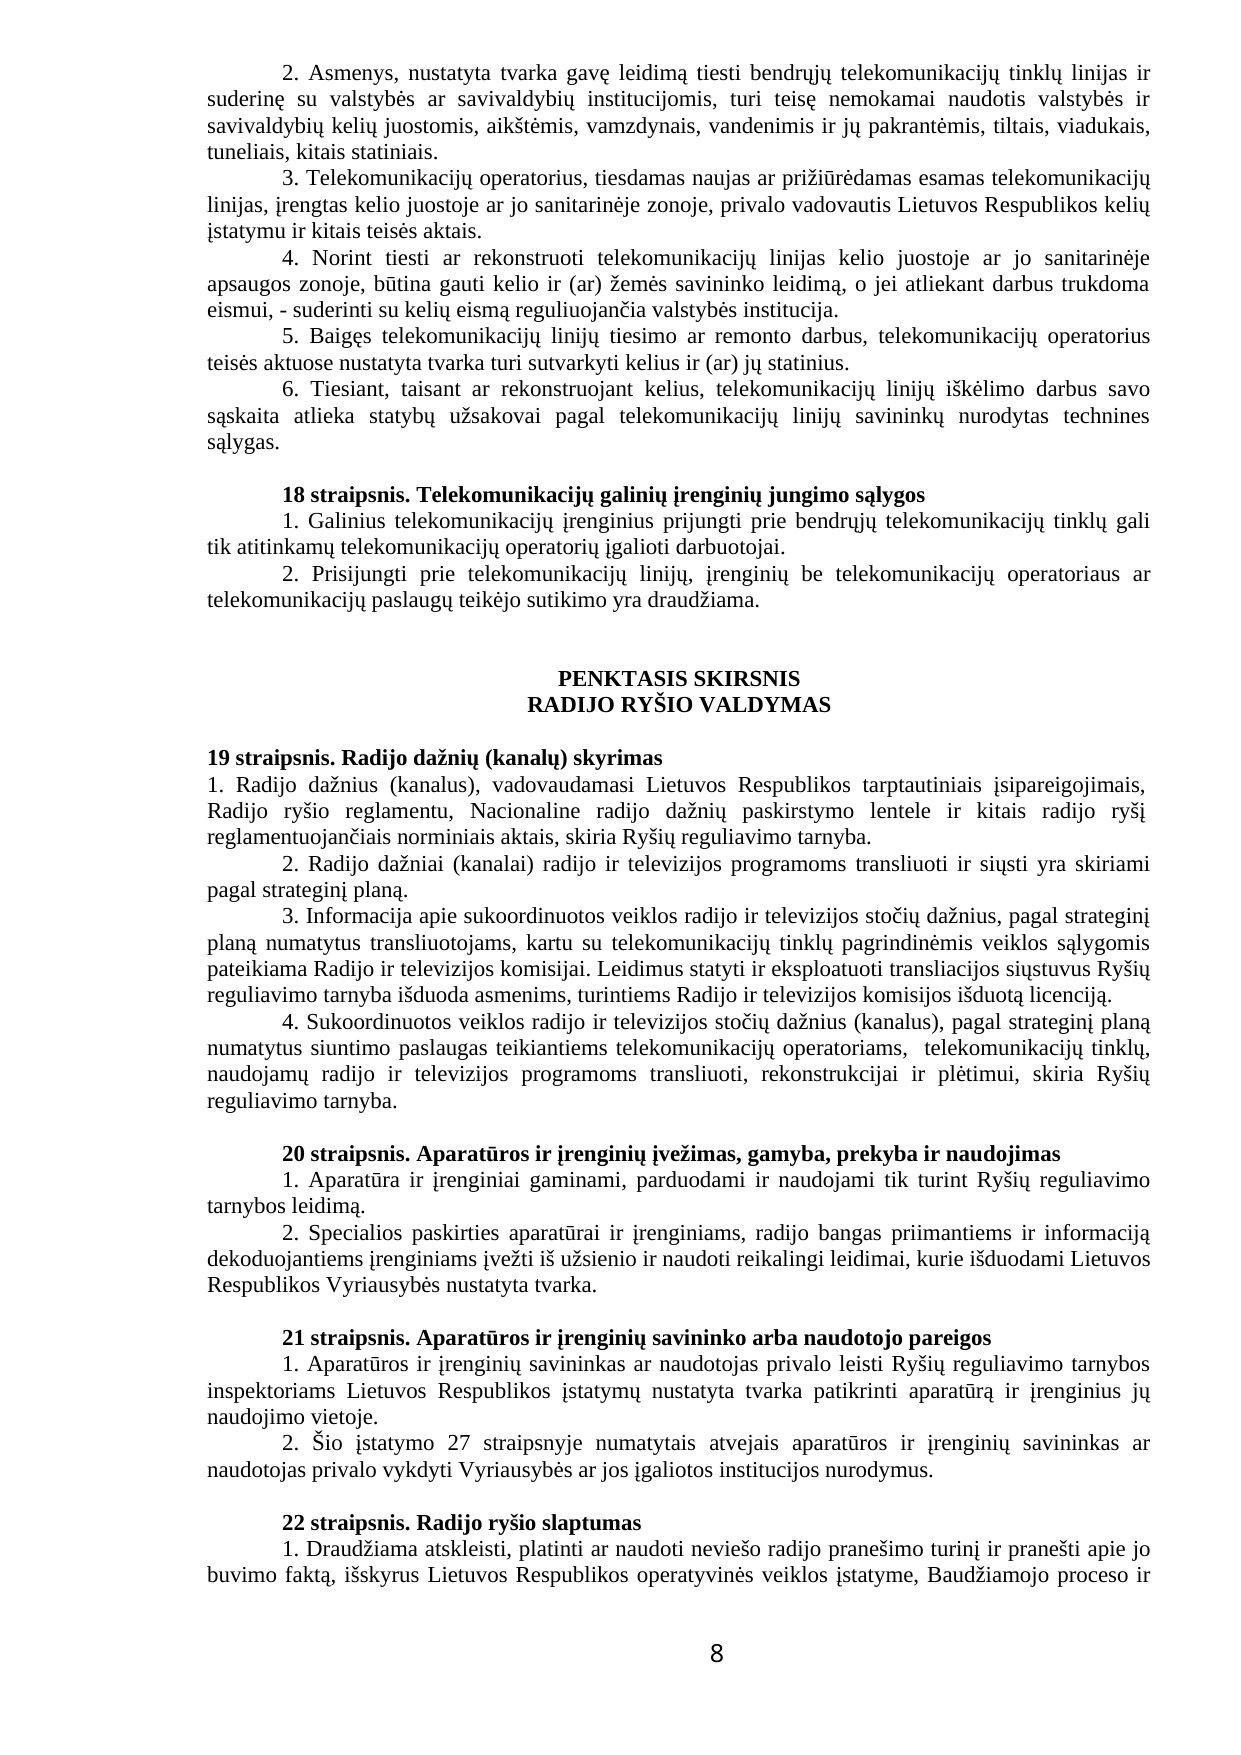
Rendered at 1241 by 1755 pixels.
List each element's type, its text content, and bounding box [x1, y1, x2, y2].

text RADIJO RYŠIO VALDYMAS [207, 692, 1152, 718]
text 3. Telekomunikacijų operatorius, tiesdamas naujas ar prižiūrėdamas esamas telekomunikacijų linijas, įrengtas kelio juostoje ar jo sanitarinėje zonoje, privalo vadovautis Lietuvos Respublikos kelių įstatymu ir kitais teisės aktais. [207, 164, 1152, 243]
text 2. Radijo dažniai (kanalai) radijo ir televizijos programoms transliuoti ir siųsti yra skiriami pagal strateginį planą. [207, 850, 1152, 902]
text 1. Aparatūros ir įrenginių savininkas ar naudotojas privalo leisti Ryšių reguliavimo tarnybos inspektoriams Lietuvos Respublikos įstatymų nustatyta tvarka patikrinti aparatūrą ir įrenginius jų naudojimo vietoje. [207, 1350, 1152, 1429]
text 1. Radijo dažnius (kanalus), vadovaudamasi Lietuvos Respublikos tarptautiniais įsipareigojimais, Radijo ryšio reglamentu, Nacionaline radijo dažnių paskirstymo lentele ir kitais radijo ryšį reglamentuojančiais norminiais aktais, skiria Ryšių reguliavimo tarnyba. [207, 771, 1147, 850]
text 1. Draudžiama atskleisti, platinti ar naudoti neviešo radijo pranešimo turinį ir pranešti apie jo buvimo faktą, išskyrus Lietuvos Respublikos operatyvinės veiklos įstatyme, Baudžiamojo proceso ir [207, 1535, 1152, 1588]
text 4. Sukoordinuotos veiklos radijo ir televizijos stočių dažnius (kanalus), pagal strateginį planą numatytus siuntimo paslaugas teikiantiems telekomunikacijų operatoriams, telekomunikacijų tinklų, naudojamų radijo ir televizijos programoms transliuoti, rekonstrukcijai ir plėtimui, skiria Ryšių reguliavimo tarnyba. [207, 1008, 1152, 1113]
text 2. Prisijungti prie telekomunikacijų linijų, įrenginių be telekomunikacijų operatoriaus ar telekomunikacijų paslaugų teikėjo sutikimo yra draudžiama. [207, 560, 1152, 612]
text 22 straipsnis. Radijo ryšio slaptumas [207, 1508, 1152, 1535]
text 4. Norint tiesti ar rekonstruoti telekomunikacijų linijas kelio juostoje ar jo sanitarinėje apsaugos zonoje, būtina gauti kelio ir (ar) žemės savininko leidimą, o jei atliekant darbus trukdoma eismui, - suderinti su kelių eismą reguliuojančia valstybės institucija. [207, 243, 1152, 323]
text 19 straipsnis. Radijo dažnių (kanalų) skyrimas [207, 744, 1147, 771]
text 20 straipsnis. Aparatūros ir įrenginių įvežimas, gamyba, prekyba ir naudojimas [207, 1139, 1152, 1166]
text 5. Baigęs telekomunikacijų linijų tiesimo ar remonto darbus, telekomunikacijų operatorius teisės aktuose nustatyta tvarka turi sutvarkyti kelius ir (ar) jų statinius. [207, 323, 1152, 375]
text 18 straipsnis. Telekomunikacijų galinių įrenginių jungimo sąlygos [207, 481, 1152, 507]
text 2. Asmenys, nustatyta tvarka gavę leidimą tiesti bendrųjų telekomunikacijų tinklų linijas ir suderinę su valstybės ar savivaldybių institucijomis, turi teisę nemokamai naudotis valstybės ir savivaldybių kelių juostomis, aikštėmis, vamzdynais, vandenimis ir jų pakrantėmis, tiltais, viadukais, tuneliais, kitais statiniais. [207, 59, 1152, 164]
text 2. Šio įstatymo 27 straipsnyje numatytais atvejais aparatūros ir įrenginių savininkas ar naudotojas privalo vykdyti Vyriausybės ar jos įgaliotos institucijos nurodymus. [207, 1429, 1152, 1482]
text 1. Aparatūra ir įrenginiai gaminami, parduodami ir naudojami tik turint Ryšių reguliavimo tarnybos leidimą. [207, 1166, 1152, 1219]
text 21 straipsnis. Aparatūros ir įrenginių savininko arba naudotojo pareigos [207, 1324, 1152, 1350]
text 2. Specialios paskirties aparatūrai ir įrenginiams, radijo bangas priimantiems ir informaciją dekoduojantiems įrenginiams įvežti iš užsienio ir naudoti reikalingi leidimai, kurie išduodami Lietuvos Respublikos Vyriausybės nustatyta tvarka. [207, 1219, 1152, 1298]
text 6. Tiesiant, taisant ar rekonstruojant kelius, telekomunikacijų linijų iškėlimo darbus savo sąskaita atlieka statybų užsakovai pagal telekomunikacijų linijų savininkų nurodytas technines sąlygas. [207, 375, 1152, 454]
text 1. Galinius telekomunikacijų įrenginius prijungti prie bendrųjų telekomunikacijų tinklų gali tik atitinkamų telekomunikacijų operatorių įgalioti darbuotojai. [207, 507, 1152, 560]
text PENKTASIS SKIRSNIS [207, 665, 1152, 692]
text 3. Informacija apie sukoordinuotos veiklos radijo ir televizijos stočių dažnius, pagal strateginį planą numatytus transliuotojams, kartu su telekomunikacijų tinklų pagrindinėmis veiklos sąlygomis pateikiama Radijo ir televizijos komisijai. Leidimus statyti ir eksploatuoti transliacijos siųstuvus Ryšių reguliavimo tarnyba išduoda asmenims, turintiems Radijo ir televizijos komisijos išduotą licenciją. [207, 902, 1152, 1008]
